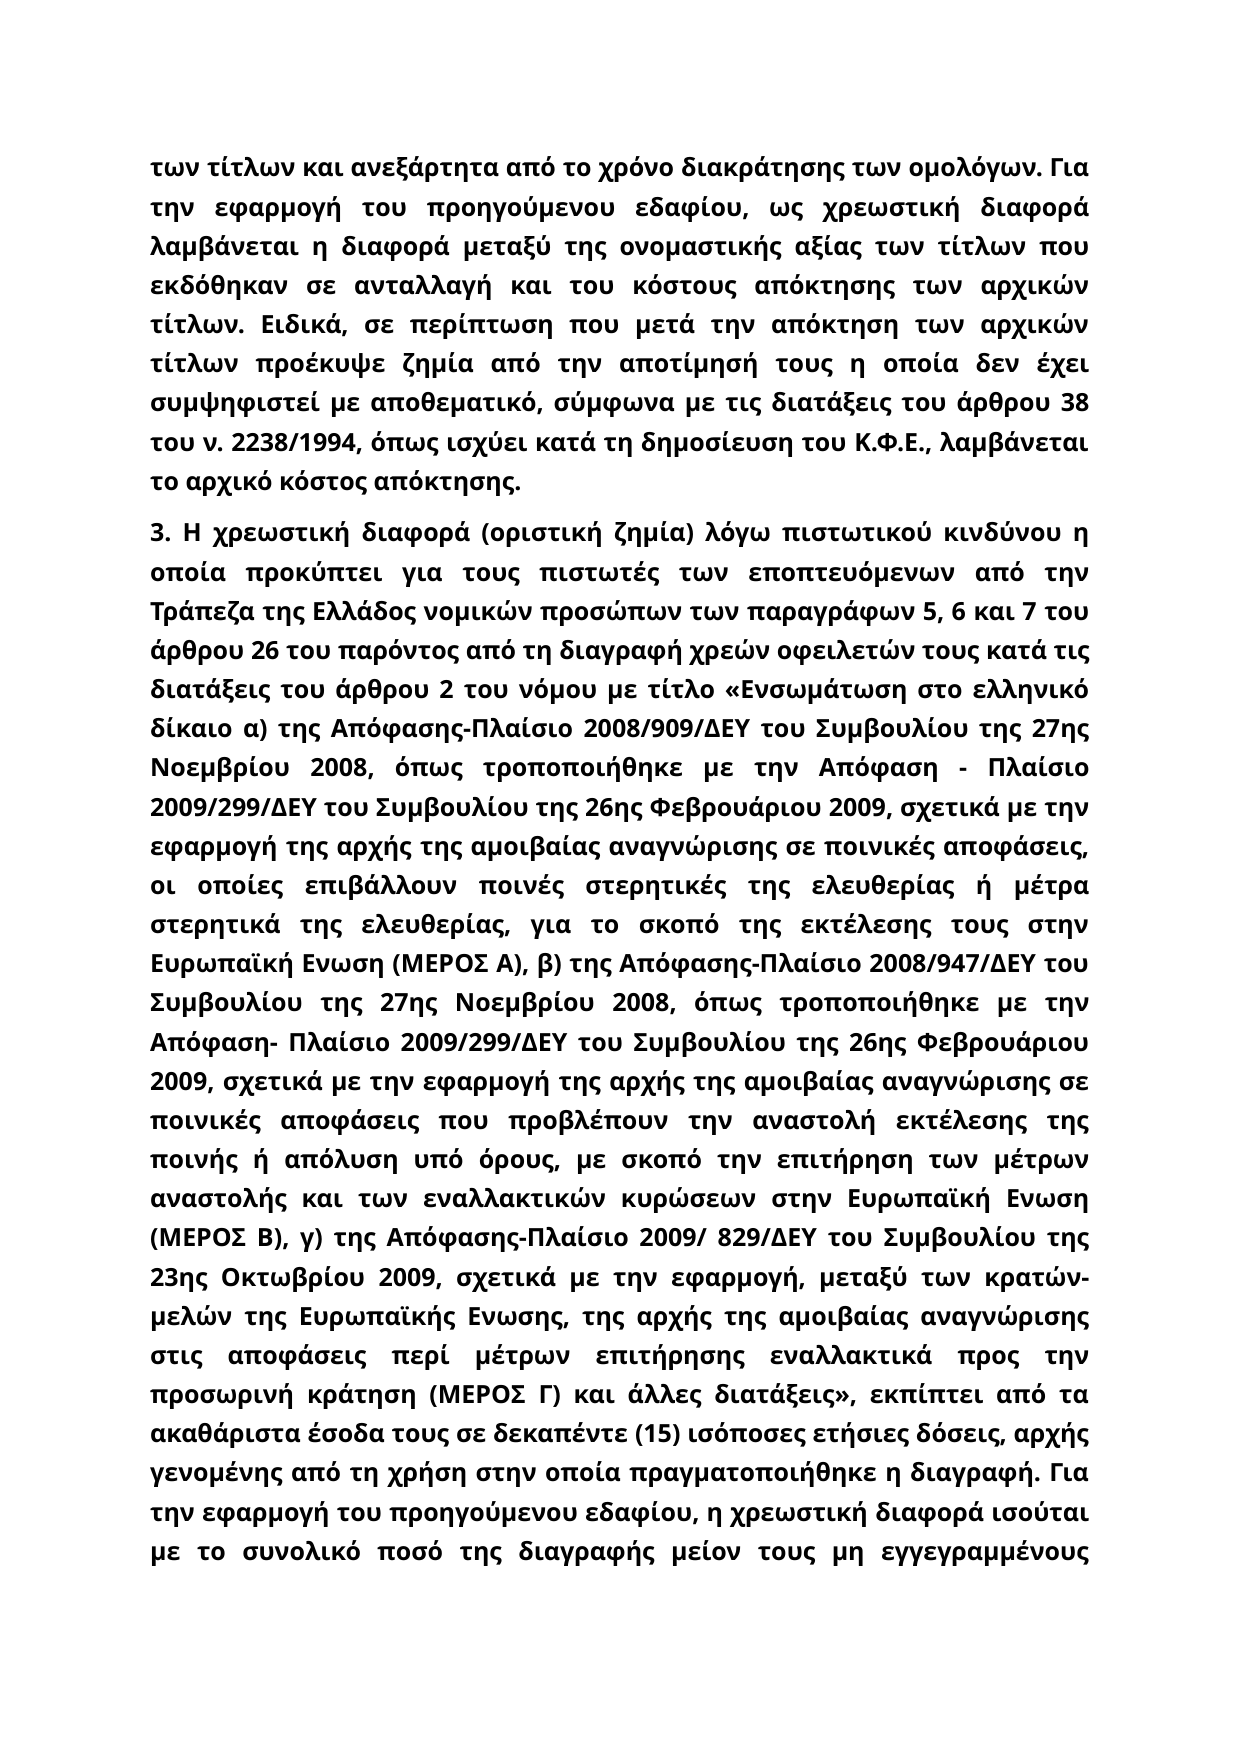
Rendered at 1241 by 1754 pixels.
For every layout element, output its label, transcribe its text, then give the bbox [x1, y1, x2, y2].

text των τίτλων και ανεξάρτητα από το χρόνο διακράτησης των ομολόγων. Για την εφαρμογή του προηγούμενου εδαφίου, ως χρεωστική διαφορά λαμβάνεται η διαφορά μεταξύ της ονομαστικής αξίας των τίτλων που εκδόθηκαν σε ανταλλαγή και του κόστους απόκτησης των αρχικών τίτλων. Ειδικά, σε περίπτωση που μετά την απόκτηση των αρχικών τίτλων προέκυψε ζημία από την αποτίμησή τους η οποία δεν έχει συμψηφιστεί με αποθεματικό, σύμφωνα με τις διατάξεις του άρθρου 38 του ν. 2238/1994, όπως ισχύει κατά τη δημοσίευση του Κ.Φ.Ε., λαμβάνεται το αρχικό κόστος απόκτησης. [150, 150, 1090, 497]
text 3. Η χρεωστική διαφορά (οριστική ζημία) λόγω πιστωτικού κινδύνου η οποία προκύπτει για τους πιστωτές των εποπτευόμενων από την Τράπεζα της Ελλάδος νομικών προσώπων των παραγράφων 5, 6 και 7 του άρθρου 26 του παρόντος από τη διαγραφή χρεών οφειλετών τους κατά τις διατάξεις του άρθρου 2 του νόμου με τίτλο «Ενσωμάτωση στο ελληνικό δίκαιο α) της Απόφασης-Πλαίσιο 2008/909/ΔΕΥ του Συμβουλίου της 27ης Νοεμβρίου 2008, όπως τροποποιήθηκε με την Απόφαση - Πλαίσιο 2009/299/ΔΕΥ του Συμβουλίου της 26ης Φεβρουάριου 2009, σχετικά με την εφαρμογή της αρχής της αμοιβαίας αναγνώρισης σε ποινικές αποφάσεις, οι οποίες επιβάλλουν ποινές στερητικές της ελευθερίας ή μέτρα στερητικά της ελευθερίας, για το σκοπό της εκτέλεσης τους στην Ευρωπαϊκή Ενωση (ΜΕΡΟΣ Α), β) της Απόφασης-Πλαίσιο 2008/947/ΔΕΥ του Συμβουλίου της 27ης Νοεμβρίου 2008, όπως τροποποιήθηκε με την Απόφαση- Πλαίσιο 2009/299/ΔΕΥ του Συμβουλίου της 26ης Φεβρουάριου 2009, σχετικά με την εφαρμογή της αρχής της αμοιβαίας αναγνώρισης σε ποινικές αποφάσεις που προβλέπουν την αναστολή εκτέλεσης της ποινής ή απόλυση υπό όρους, με σκοπό την επιτήρηση των μέτρων αναστολής και των εναλλακτικών κυρώσεων στην Ευρωπαϊκή Ενωση (ΜΕΡΟΣ Β), γ) της Απόφασης-Πλαίσιο 2009/ 829/ΔΕΥ του Συμβουλίου της 23ης Οκτωβρίου 2009, σχετικά με την εφαρμογή, μεταξύ των κρατών-μελών της Ευρωπαϊκής Ενωσης, της αρχής της αμοιβαίας αναγνώρισης στις αποφάσεις περί μέτρων επιτήρησης εναλλακτικά προς την προσωρινή κράτηση (ΜΕΡΟΣ Γ) και άλλες διατάξεις», εκπίπτει από τα ακαθάριστα έσοδα τους σε δεκαπέντε (15) ισόποσες ετήσιες δόσεις, αρχής γενομένης από τη χρήση στην οποία πραγματοποιήθηκε η διαγραφή. Για την εφαρμογή του προηγούμενου εδαφίου, η χρεωστική διαφορά ισούται με το συνολικό ποσό της διαγραφής μείον τους μη εγγεγραμμένους [150, 515, 1090, 1567]
